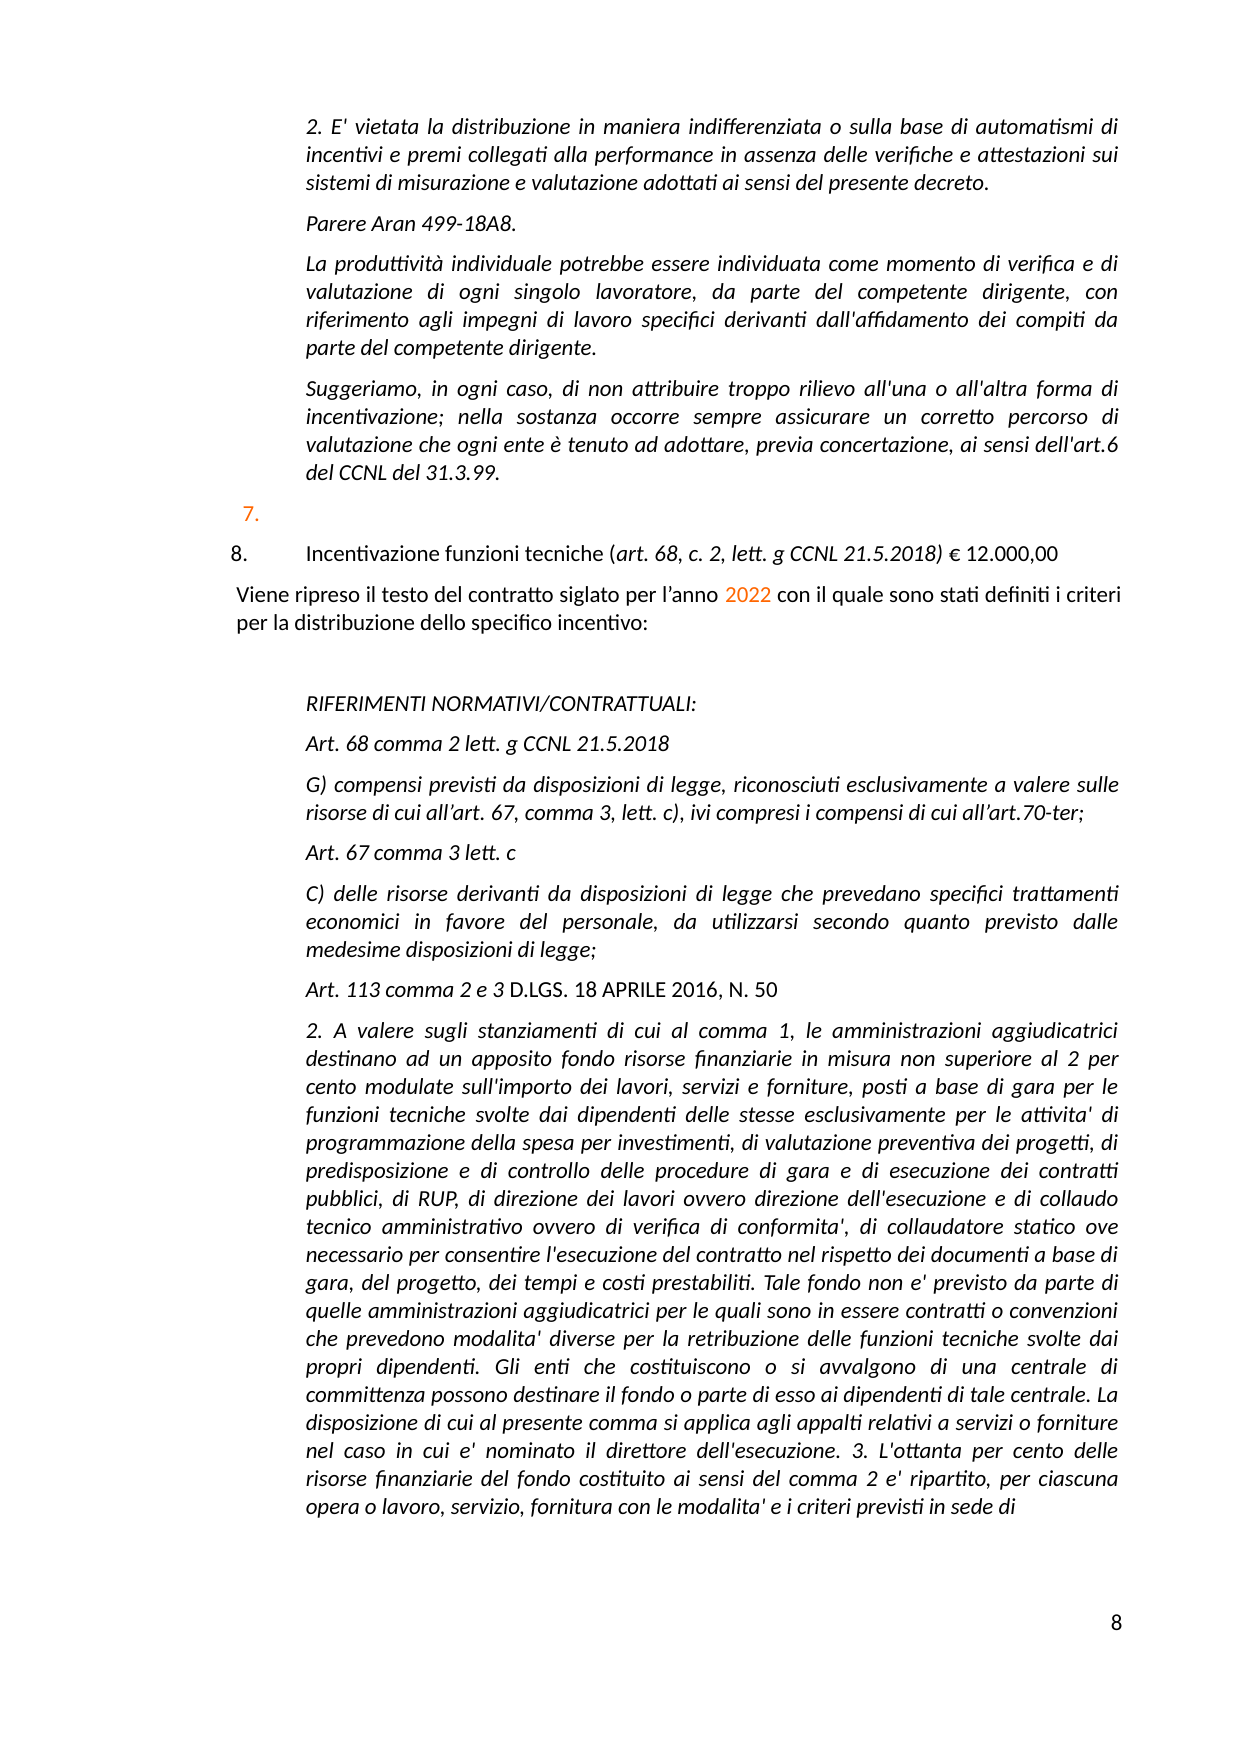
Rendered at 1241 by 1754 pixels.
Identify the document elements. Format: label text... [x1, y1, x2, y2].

list 2. E' vietata la distribuzione in maniera indifferenziata o sulla base di automatismi di incentivi e premi collegati alla performance in assenza delle verifiche e attestazioni sui sistemi di misurazione e valutazione adottati ai sensi del presente decreto. [268, 112, 1122, 196]
list Parere Aran 499-18A8. [268, 209, 1122, 237]
list Art. 67 comma 3 lett. c [268, 838, 1122, 866]
list La produttività individuale potrebbe essere individuata come momento di verifica e di valutazione di ogni singolo lavoratore, da parte del competente dirigente, con riferimento agli impegni di lavoro specifici derivanti dall'affidamento dei compiti da parte del competente dirigente. [268, 249, 1122, 362]
list Incentivazione funzioni tecniche (art. 68, c. 2, lett. g CCNL 21.5.2018) € 12.000,00 [230, 539, 1122, 567]
list C) delle risorse derivanti da disposizioni di legge che prevedano specifici trattamenti economici in favore del personale, da utilizzarsi secondo quanto previsto dalle medesime disposizioni di legge; [268, 879, 1122, 963]
list 2. A valere sugli stanziamenti di cui al comma 1, le amministrazioni aggiudicatrici destinano ad un apposito fondo risorse finanziarie in misura non superiore al 2 per cento modulate sull'importo dei lavori, servizi e forniture, posti a base di gara per le funzioni tecniche svolte dai dipendenti delle stesse esclusivamente per le attivita' di programmazione della spesa per investimenti, di valutazione preventiva dei progetti, di predisposizione e di controllo delle procedure di gara e di esecuzione dei contratti pubblici, di RUP, di direzione dei lavori ovvero direzione dell'esecuzione e di collaudo tecnico amministrativo ovvero di verifica di conformita', di collaudatore statico ove necessario per consentire l'esecuzione del contratto nel rispetto dei documenti a base di gara, del progetto, dei tempi e costi prestabiliti. Tale fondo non e' previsto da parte di quelle amministrazioni aggiudicatrici per le quali sono in essere contratti o convenzioni che prevedono modalita' diverse per la retribuzione delle funzioni tecniche svolte dai propri dipendenti. Gli enti che costituiscono o si avvalgono di una centrale di committenza possono destinare il fondo o parte di esso ai dipendenti di tale centrale. La disposizione di cui al presente comma si applica agli appalti relativi a servizi o forniture nel caso in cui e' nominato il direttore dell'esecuzione. 3. L'ottanta per cento delle risorse finanziarie del fondo costituito ai sensi del comma 2 e' ripartito, per ciascuna opera o lavoro, servizio, fornitura con le modalita' e i criteri previsti in sede di [268, 1016, 1122, 1520]
list Art. 113 comma 2 e 3 D.LGS. 18 APRILE 2016, N. 50 [268, 975, 1122, 1003]
list Viene ripreso il testo del contratto siglato per l’anno 2022 con il quale sono stati definiti i criteri per la distribuzione dello specifico incentivo: [236, 580, 1122, 636]
list Suggeriamo, in ogni caso, di non attribuire troppo rilievo all'una o all'altra forma di incentivazione; nella sostanza occorre sempre assicurare un corretto percorso di valutazione che ogni ente è tenuto ad adottare, previa concertazione, ai sensi dell'art.6 del CCNL del 31.3.99. [268, 374, 1122, 486]
list RIFERIMENTI NORMATIVI/CONTRATTUALI: [268, 689, 1122, 717]
list G) compensi previsti da disposizioni di legge, riconosciuti esclusivamente a valere sulle risorse di cui all’art. 67, comma 3, lett. c), ivi compresi i compensi di cui all’art.70-ter; [268, 770, 1122, 826]
list Art. 68 comma 2 lett. g CCNL 21.5.2018 [268, 729, 1122, 757]
